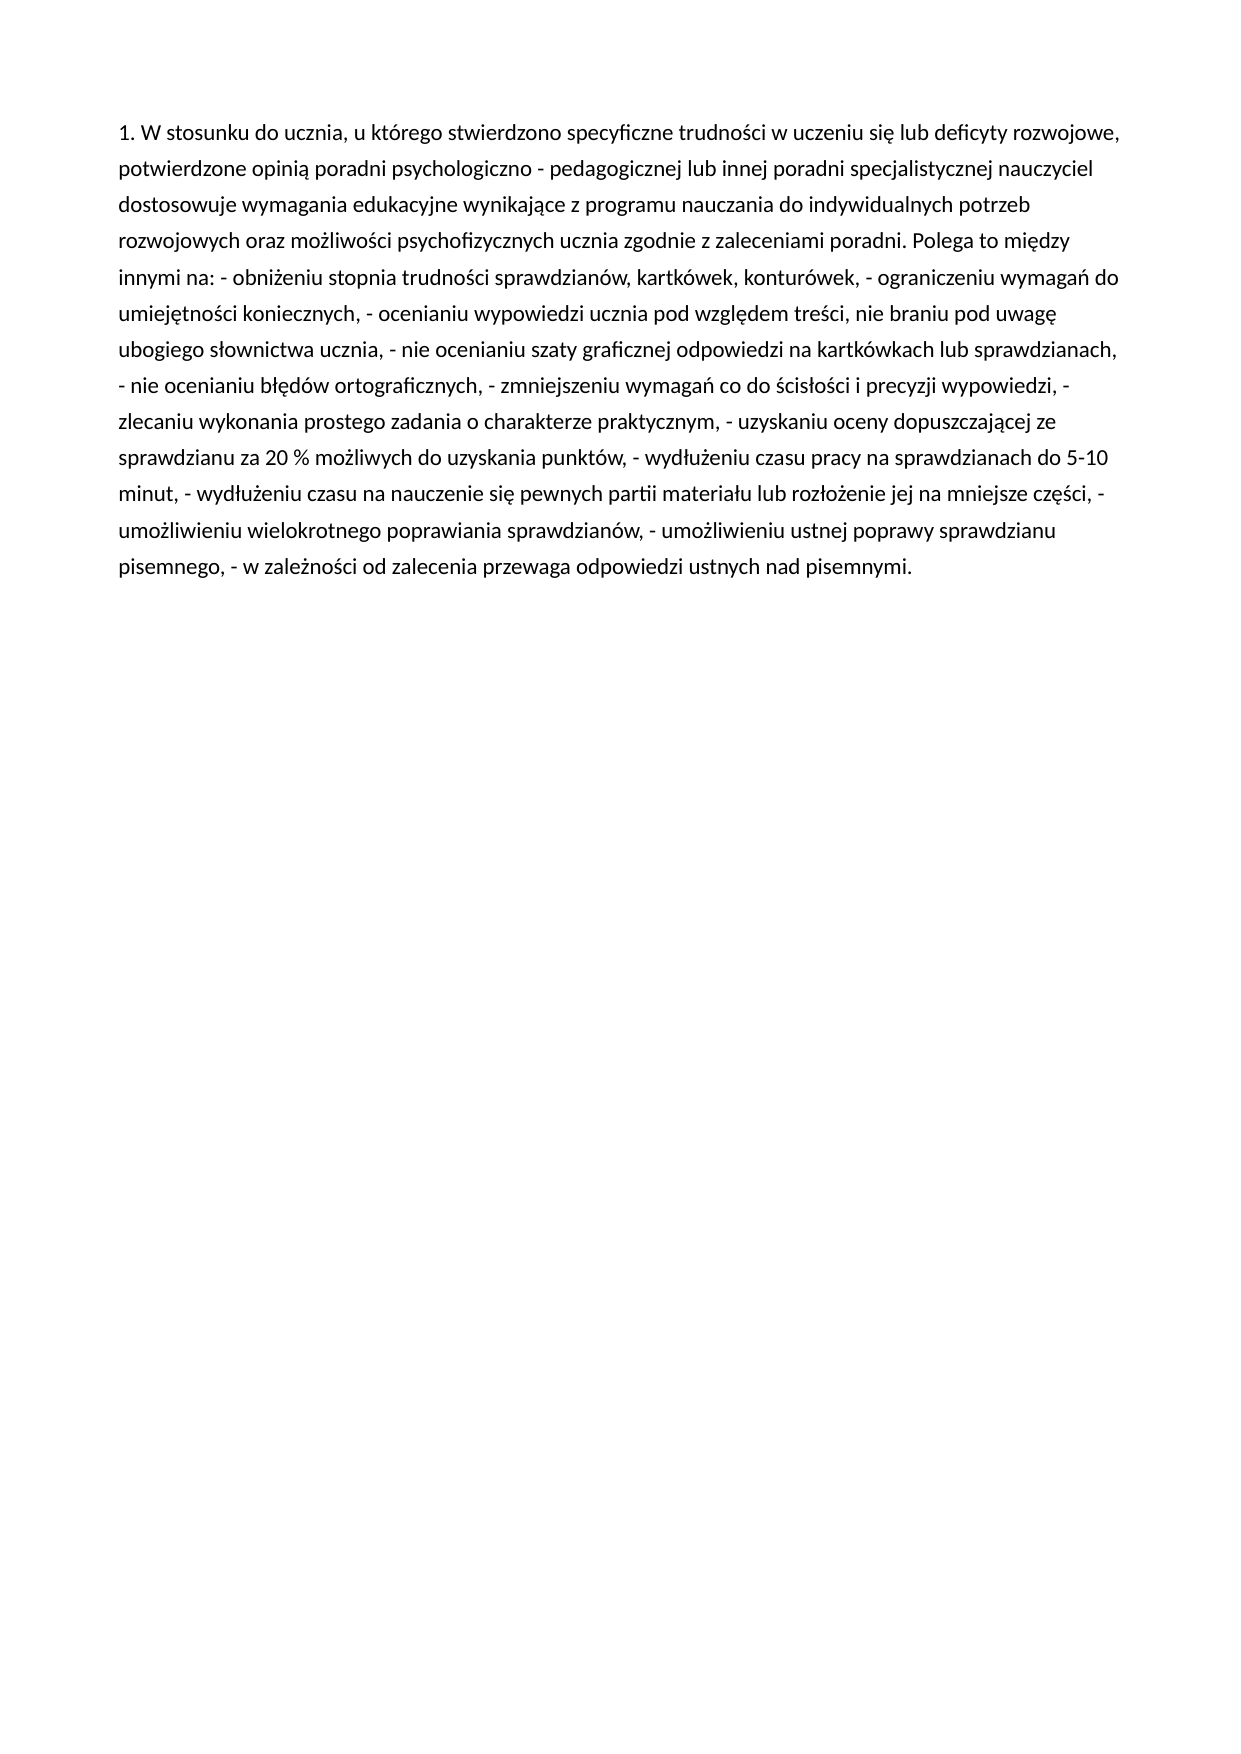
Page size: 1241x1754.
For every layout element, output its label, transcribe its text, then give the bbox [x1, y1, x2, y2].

text 1. W stosunku do ucznia, u którego stwierdzono specyficzne trudności w uczeniu się lub deficyty rozwojowe, potwierdzone opinią poradni psychologiczno - pedagogicznej lub innej poradni specjalistycznej nauczyciel dostosowuje wymagania edukacyjne wynikające z programu nauczania do indywidualnych potrzeb rozwojowych oraz możliwości psychofizycznych ucznia zgodnie z zaleceniami poradni. Polega to między innymi na: - obniżeniu stopnia trudności sprawdzianów, kartkówek, konturówek, - ograniczeniu wymagań do umiejętności koniecznych, - ocenianiu wypowiedzi ucznia pod względem treści, nie braniu pod uwagę ubogiego słownictwa ucznia, - nie ocenianiu szaty graficznej odpowiedzi na kartkówkach lub sprawdzianach, - nie ocenianiu błędów ortograficznych, - zmniejszeniu wymagań co do ścisłości i precyzji wypowiedzi, - zlecaniu wykonania prostego zadania o charakterze praktycznym, - uzyskaniu oceny dopuszczającej ze sprawdzianu za 20 % możliwych do uzyskania punktów, - wydłużeniu czasu pracy na sprawdzianach do 5-10 minut, - wydłużeniu czasu na nauczenie się pewnych partii materiału lub rozłożenie jej na mniejsze części, - umożliwieniu wielokrotnego poprawiania sprawdzianów, - umożliwieniu ustnej poprawy sprawdzianu pisemnego, - w zależności od zalecenia przewaga odpowiedzi ustnych nad pisemnymi. [118, 118, 1122, 580]
